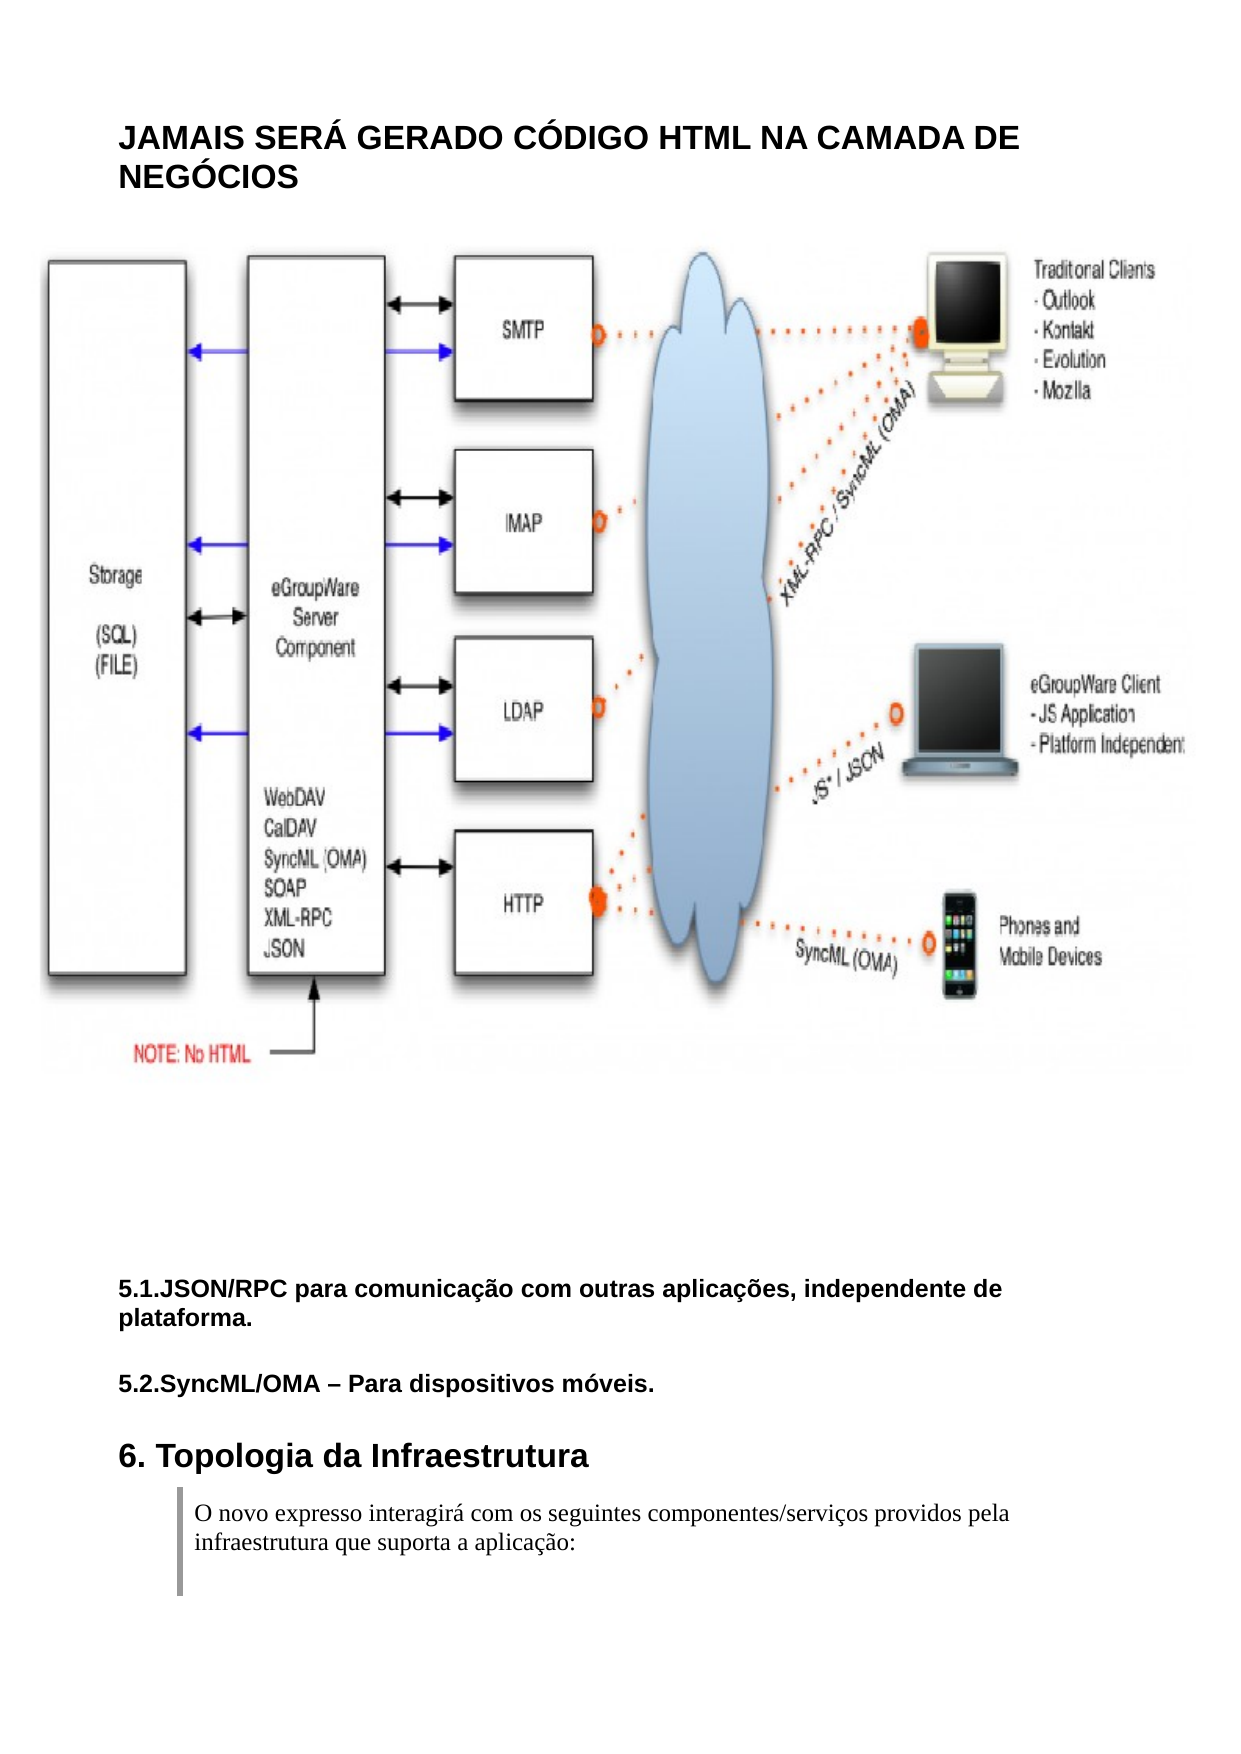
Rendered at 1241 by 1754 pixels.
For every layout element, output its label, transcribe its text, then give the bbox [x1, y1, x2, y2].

subtitle 5.2.SyncML/OMA – Para dispositivos móveis. [118, 1369, 1122, 1398]
subtitle JAMAIS SERÁ GERADO CÓDIGO HTML NA CAMADA DE NEGÓCIOS [118, 118, 1122, 195]
subtitle 6. Topologia da Infraestrutura [118, 1435, 1122, 1474]
text O novo expresso interagirá com os seguintes componentes/serviços providos pela infraestrutura que suporta a aplicação: [183, 1487, 1063, 1596]
picture [20, 207, 1220, 1208]
subtitle 5.1.JSON/RPC para comunicação com outras aplicações, independente de plataforma. [118, 1274, 1122, 1332]
